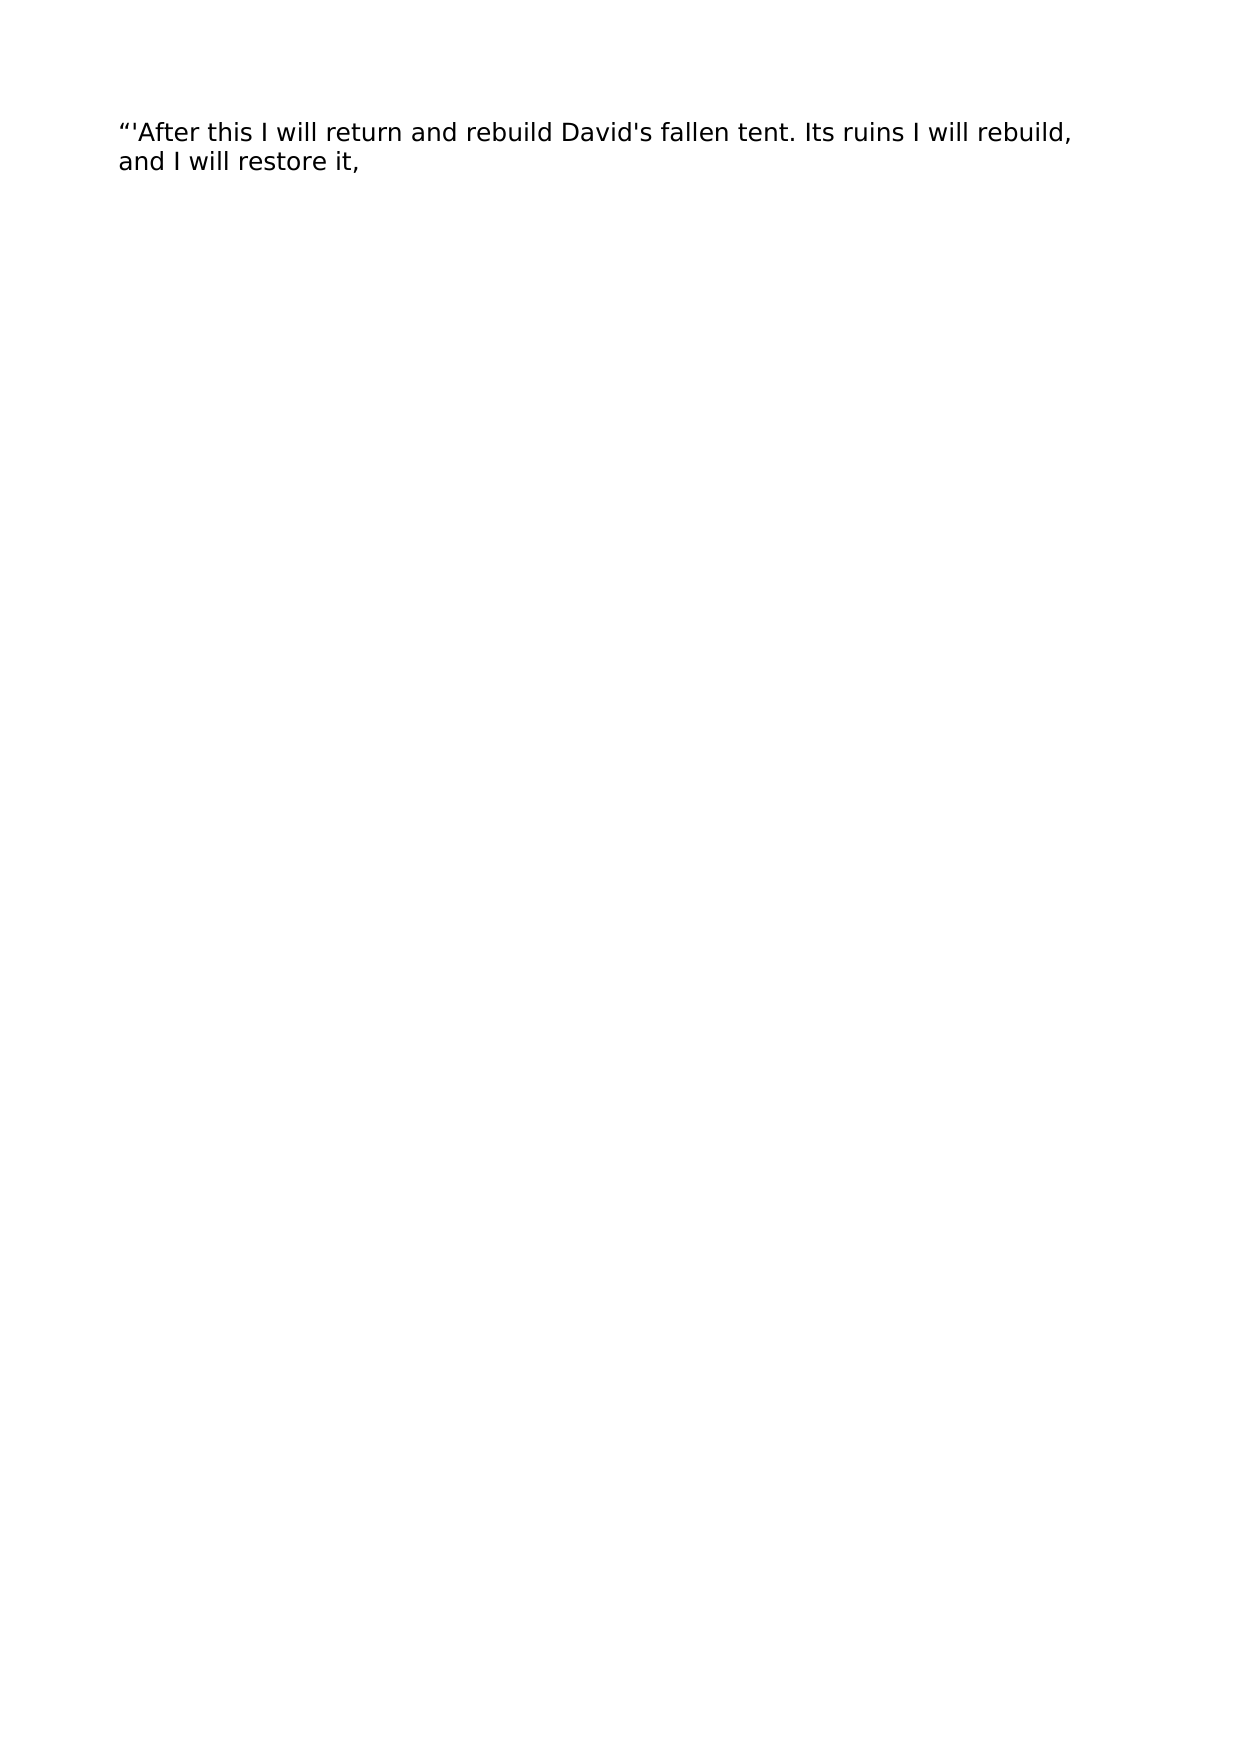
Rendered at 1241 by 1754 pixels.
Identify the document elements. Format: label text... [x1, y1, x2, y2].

text “'After this I will return and rebuild David's fallen tent. Its ruins I will rebuild, and I will restore it, [118, 118, 1122, 176]
